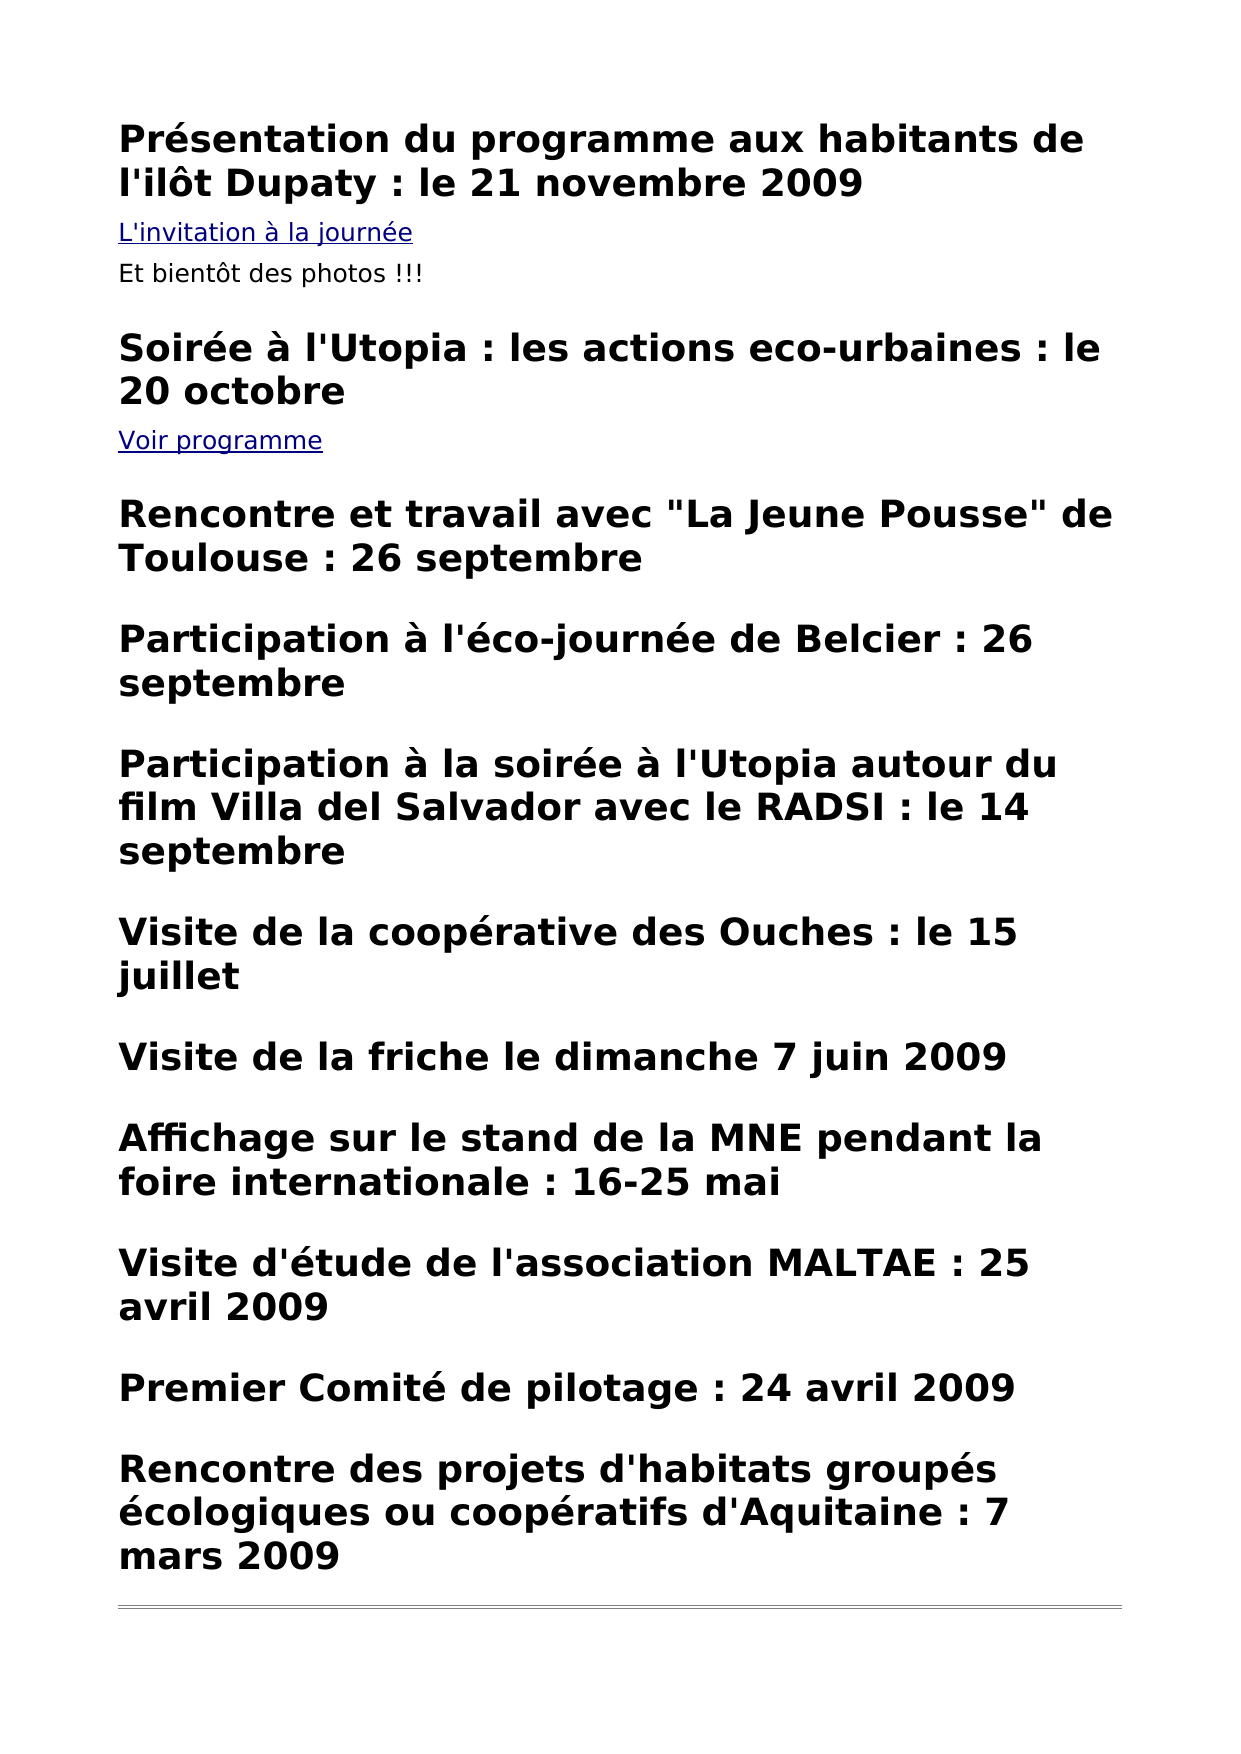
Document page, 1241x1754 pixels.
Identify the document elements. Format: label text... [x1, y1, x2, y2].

subtitle Visite de la coopérative des Ouches : le 15 juillet [118, 911, 1122, 998]
text Et bientôt des photos !!! [118, 259, 1122, 289]
text Voir programme [118, 426, 1122, 455]
subtitle Rencontre des projets d'habitats groupés écologiques ou coopératifs d'Aquitaine : 7 mars 2009 [118, 1447, 1122, 1578]
subtitle Visite d'étude de l'association MALTAE : 25 avril 2009 [118, 1241, 1122, 1329]
text L'invitation à la journée [118, 218, 1122, 247]
subtitle Présentation du programme aux habitants de l'ilôt Dupaty : le 21 novembre 2009 [118, 118, 1122, 205]
subtitle Soirée à l'Utopia : les actions eco-urbaines : le 20 octobre [118, 326, 1122, 413]
subtitle Affichage sur le stand de la MNE pendant la foire internationale : 16-25 mai [118, 1117, 1122, 1204]
subtitle Visite de la friche le dimanche 7 juin 2009 [118, 1036, 1122, 1079]
subtitle Rencontre et travail avec "La Jeune Pousse" de Toulouse : 26 septembre [118, 493, 1122, 580]
subtitle Premier Comité de pilotage : 24 avril 2009 [118, 1366, 1122, 1410]
subtitle Participation à la soirée à l'Utopia autour du film Villa del Salvador avec le RADSI : le 14 septembre [118, 742, 1122, 873]
subtitle Participation à l'éco-journée de Belcier : 26 septembre [118, 617, 1122, 705]
